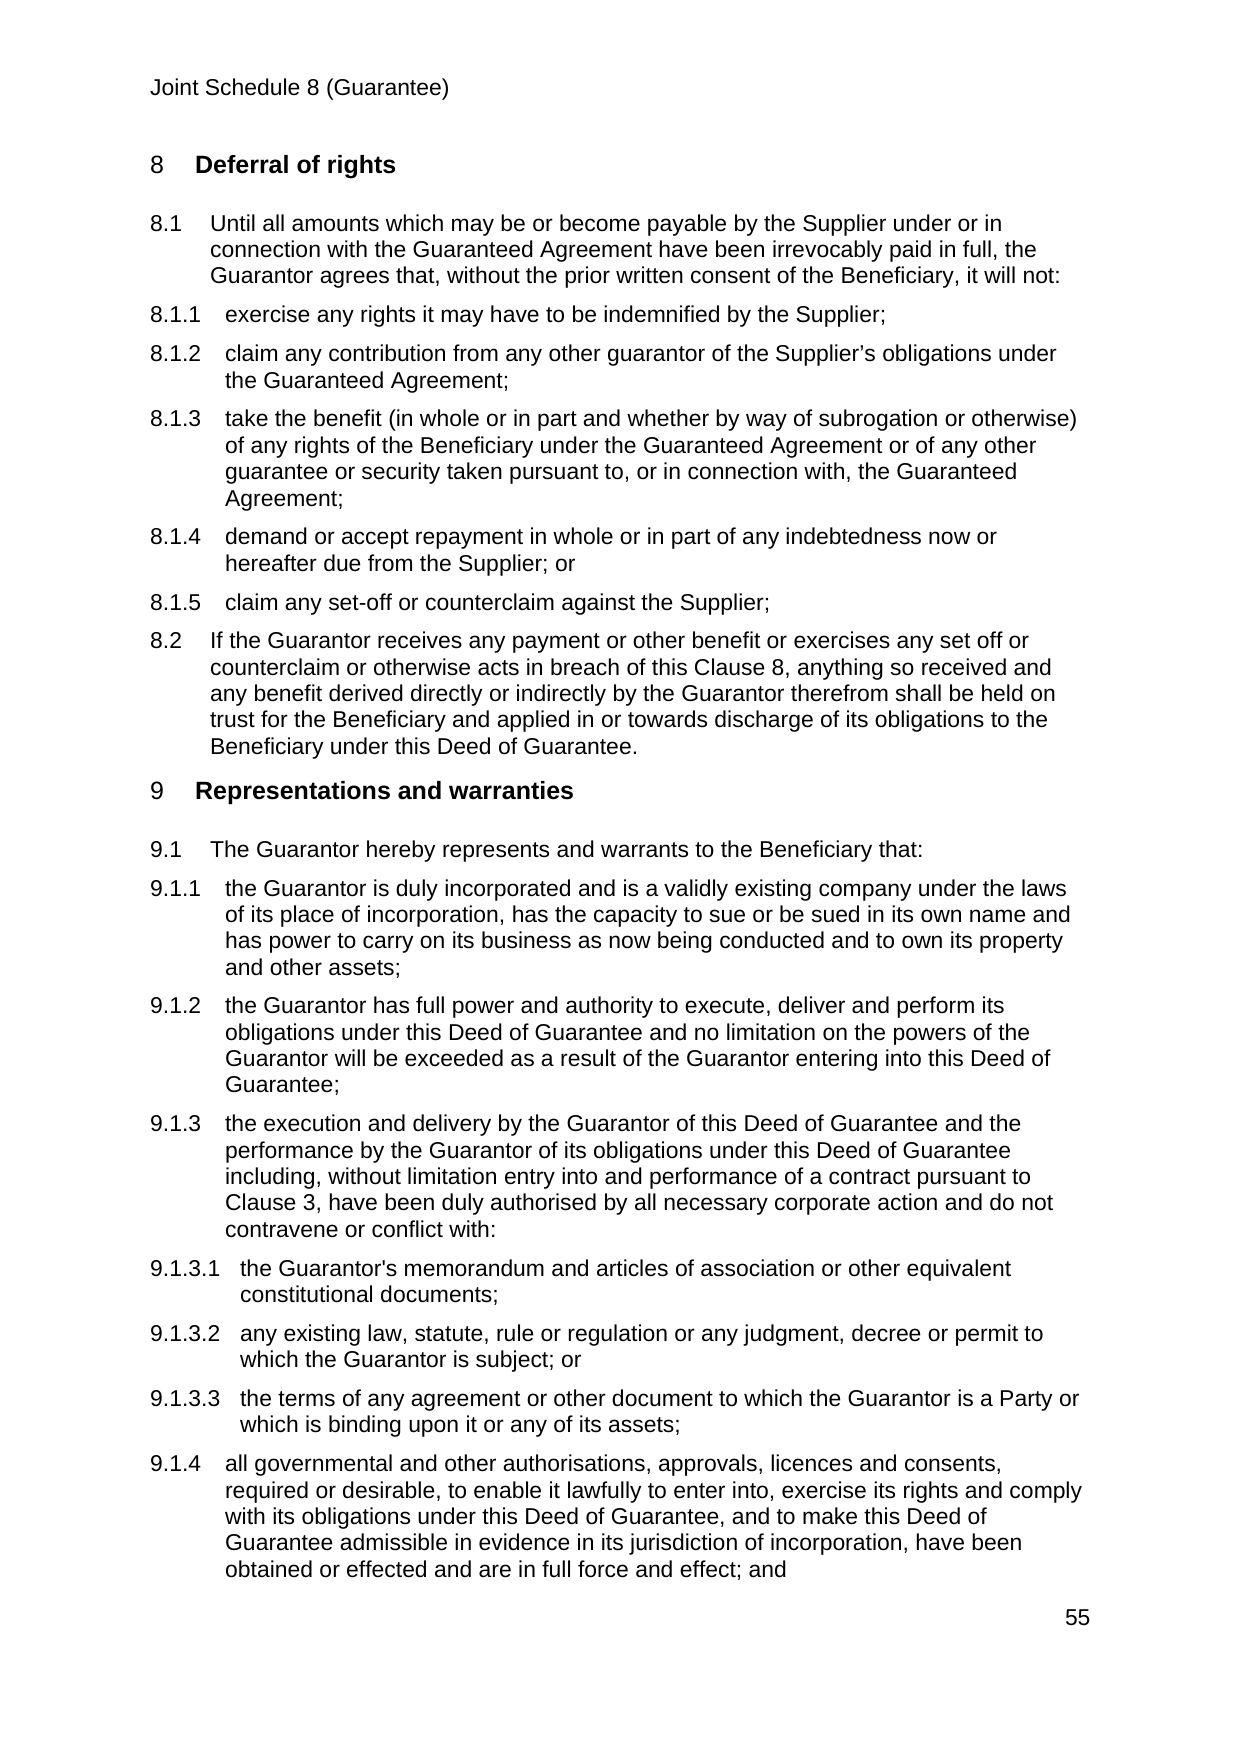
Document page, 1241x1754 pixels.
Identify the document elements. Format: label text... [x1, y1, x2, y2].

list the execution and delivery by the Guarantor of this Deed of Guarantee and the performance by the Guarantor of its obligations under this Deed of Guarantee including, without limitation entry into and performance of a contract pursuant to Clause 3, have been duly authorised by all necessary corporate action and do not contravene or conflict with: [150, 1110, 1090, 1242]
list The Guarantor hereby represents and warrants to the Beneficiary that: [150, 836, 1090, 862]
subtitle Representations and warranties [150, 776, 1090, 804]
list claim any contribution from any other guarantor of the Supplier’s obligations under the Guaranteed Agreement; [150, 340, 1090, 393]
list Until all amounts which may be or become payable by the Supplier under or in connection with the Guaranteed Agreement have been irrevocably paid in full, the Guarantor agrees that, without the prior written consent of the Beneficiary, it will not: [150, 210, 1090, 289]
list claim any set-off or counterclaim against the Supplier; [150, 588, 1090, 615]
list take the benefit (in whole or in part and whether by way of subrogation or otherwise) of any rights of the Beneficiary under the Guaranteed Agreement or of any other guarantee or security taken pursuant to, or in connection with, the Guaranteed Agreement; [150, 405, 1090, 511]
list If the Guarantor receives any payment or other benefit or exercises any set off or counterclaim or otherwise acts in breach of this Clause 8, anything so received and any benefit derived directly or indirectly by the Guarantor therefrom shall be held on trust for the Beneficiary and applied in or towards discharge of its obligations to the Beneficiary under this Deed of Guarantee. [150, 627, 1090, 759]
list the Guarantor has full power and authority to execute, deliver and perform its obligations under this Deed of Guarantee and no limitation on the powers of the Guarantor will be exceeded as a result of the Guarantor entering into this Deed of Guarantee; [150, 992, 1090, 1098]
subtitle Deferral of rights [150, 150, 1090, 179]
list any existing law, statute, rule or regulation or any judgment, decree or permit to which the Guarantor is subject; or [150, 1320, 1090, 1372]
list the Guarantor's memorandum and articles of association or other equivalent constitutional documents; [150, 1254, 1090, 1307]
list demand or accept repayment in whole or in part of any indebtedness now or hereafter due from the Supplier; or [150, 523, 1090, 576]
list the Guarantor is duly incorporated and is a validly existing company under the laws of its place of incorporation, has the capacity to sue or be sued in its own name and has power to carry on its business as now being conducted and to own its property and other assets; [150, 874, 1090, 980]
list exercise any rights it may have to be indemnified by the Supplier; [150, 301, 1090, 328]
list all governmental and other authorisations, approvals, licences and consents, required or desirable, to enable it lawfully to enter into, exercise its rights and comply with its obligations under this Deed of Guarantee, and to make this Deed of Guarantee admissible in evidence in its jurisdiction of incorporation, have been obtained or effected and are in full force and effect; and [150, 1450, 1090, 1582]
list the terms of any agreement or other document to which the Guarantor is a Party or which is binding upon it or any of its assets; [150, 1385, 1090, 1438]
